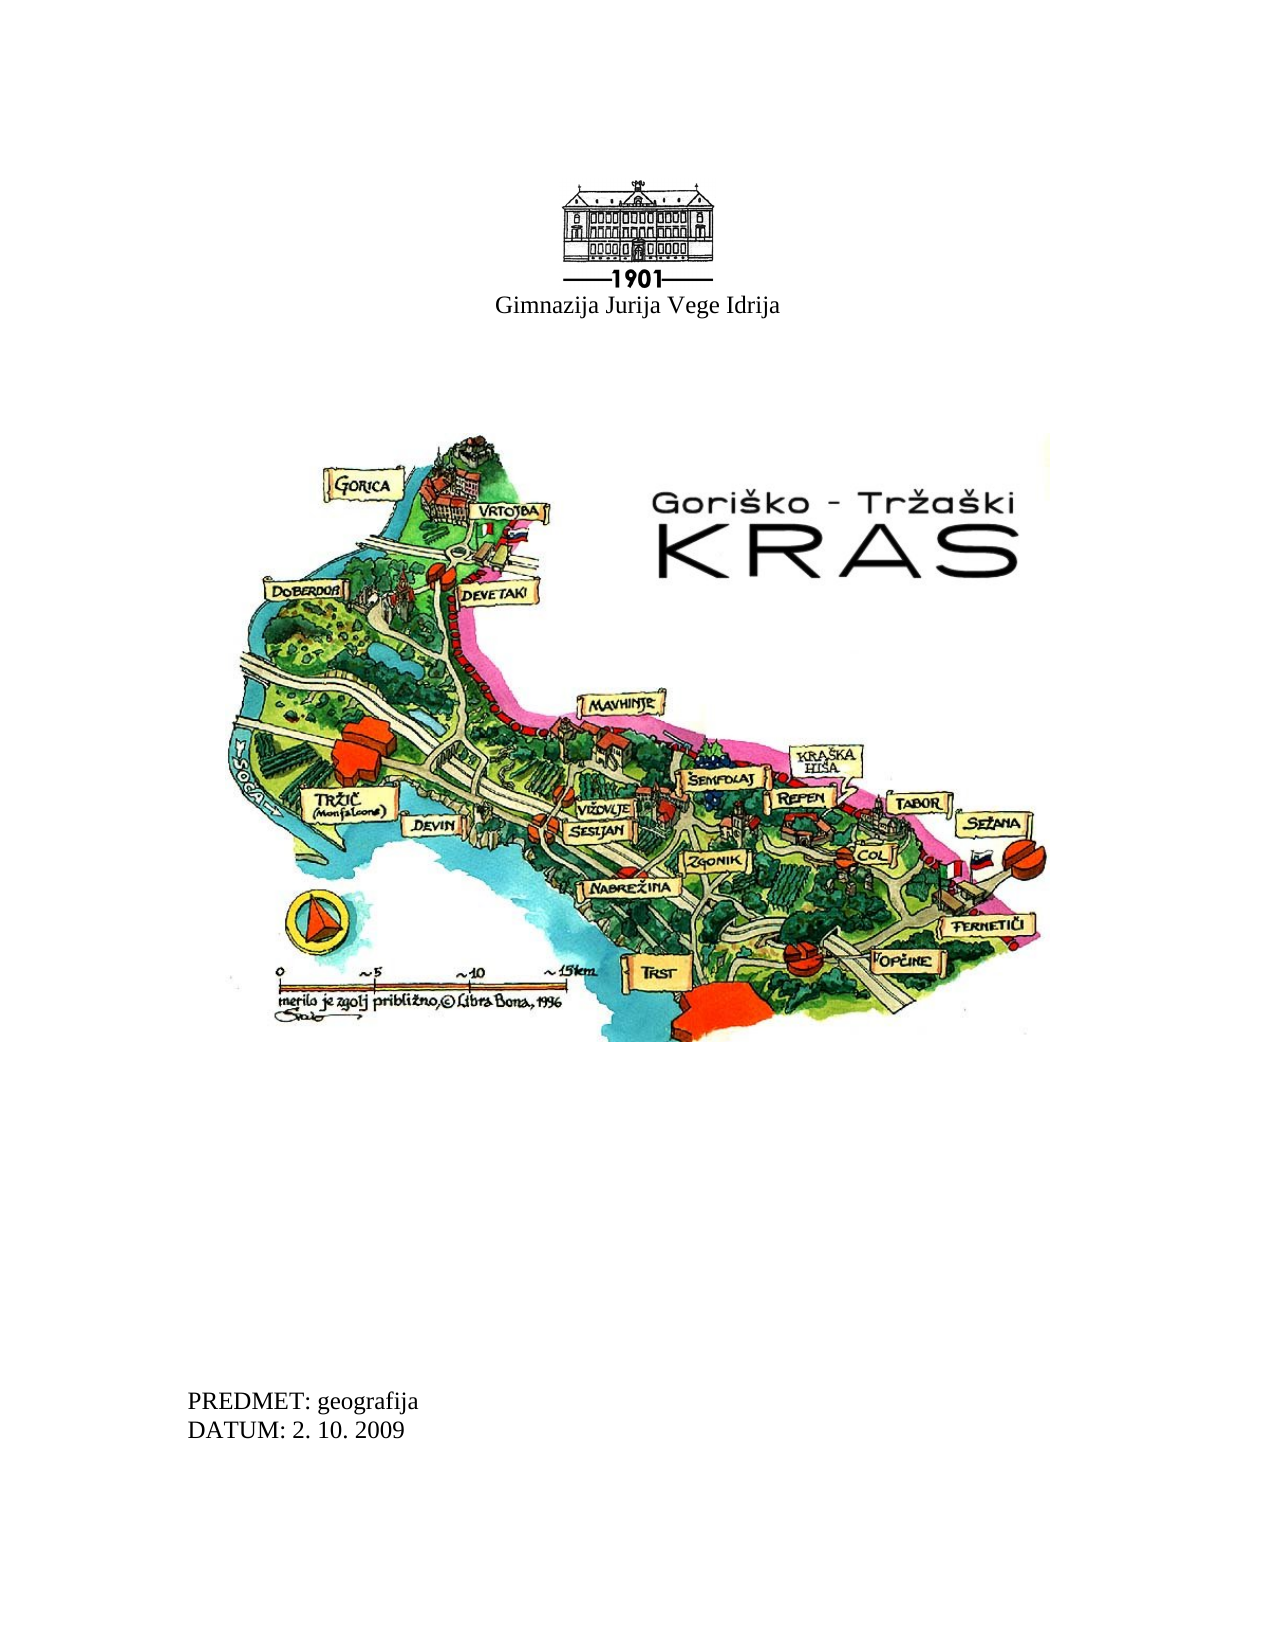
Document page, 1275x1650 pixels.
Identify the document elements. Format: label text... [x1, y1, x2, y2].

text DATUM: 2. 10. 2009 [187, 1415, 1087, 1444]
picture [225, 433, 1050, 1042]
text PREDMET: geografija [187, 1386, 1087, 1415]
text Gimnazija Jurija Vege Idrija [187, 290, 1087, 318]
picture [559, 178, 716, 290]
